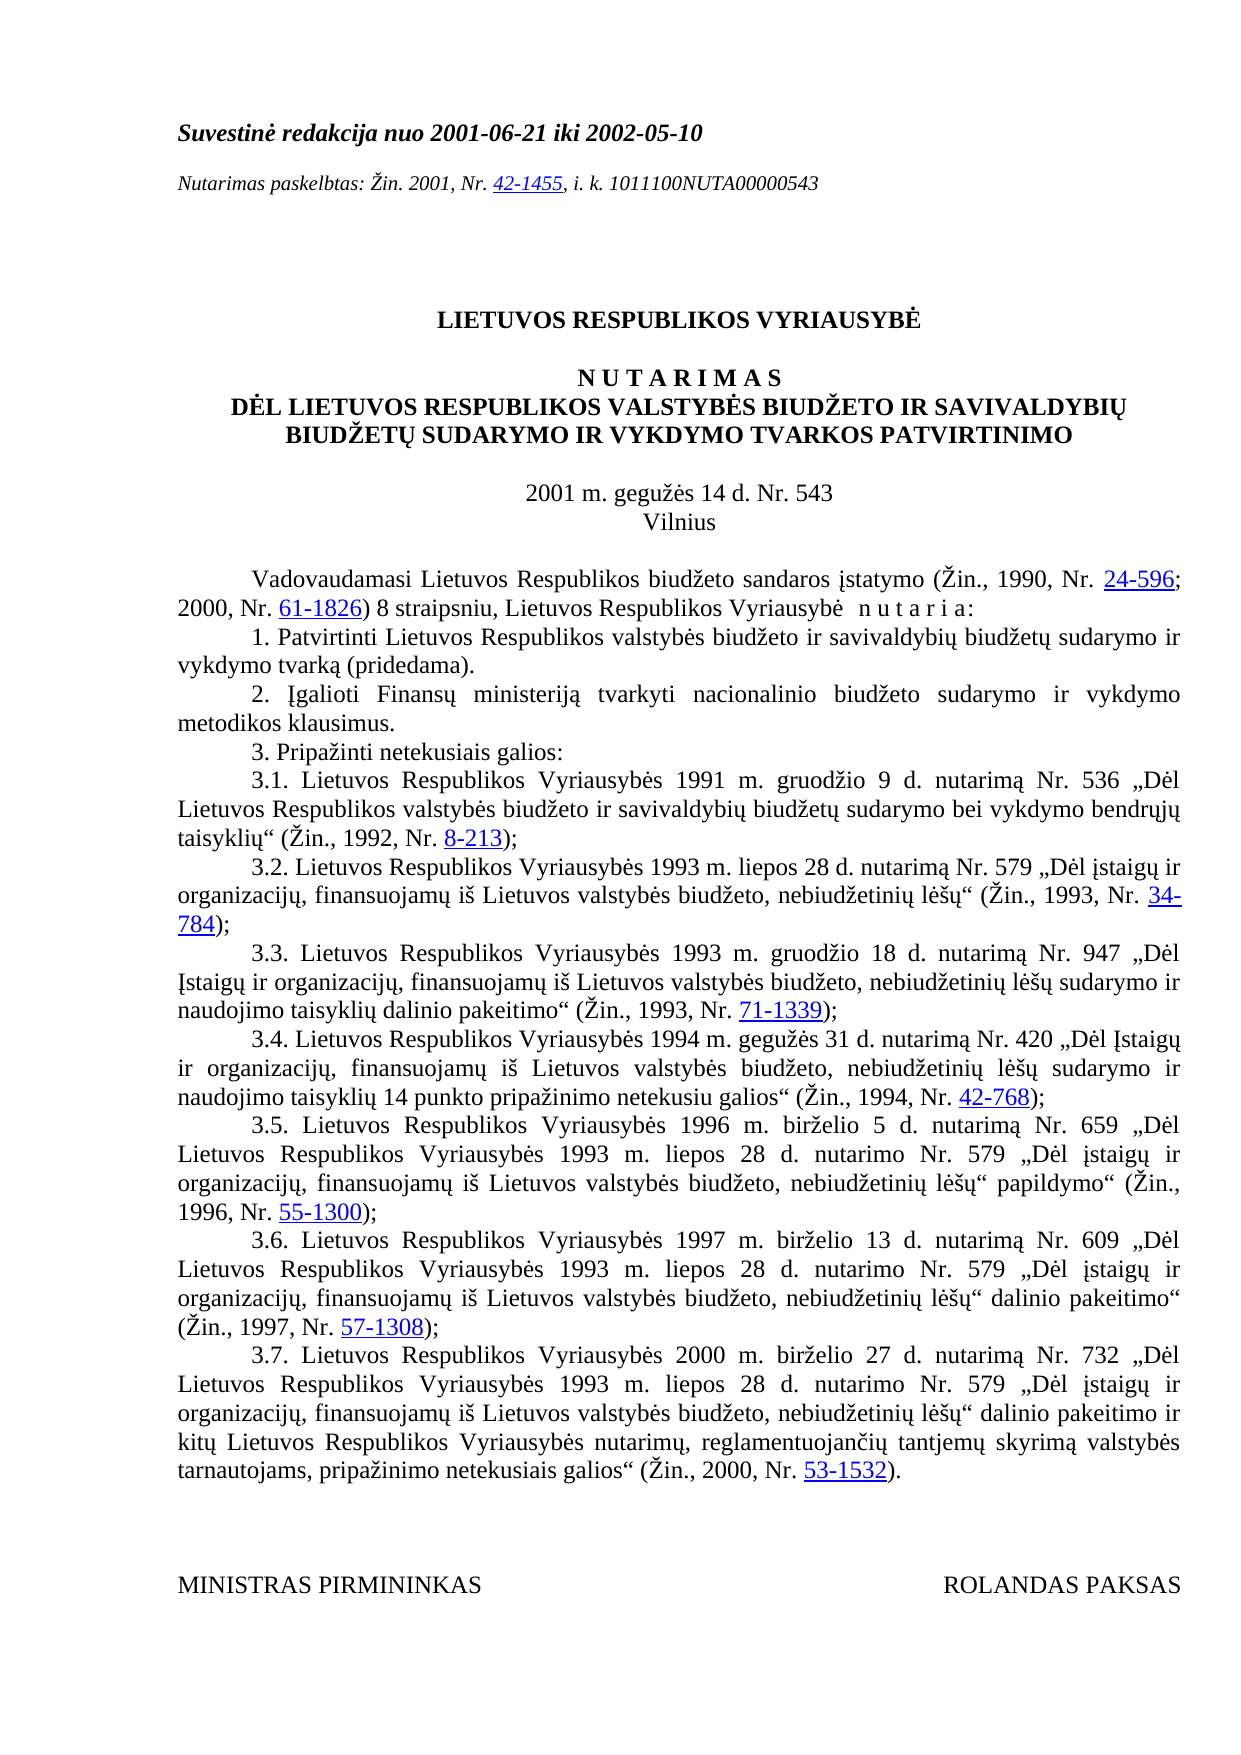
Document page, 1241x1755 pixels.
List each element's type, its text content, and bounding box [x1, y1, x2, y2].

text 2. Įgalioti Finansų ministeriją tvarkyti nacionalinio biudžeto sudarymo ir vykdymo metodikos klausimus. [177, 679, 1181, 737]
text 3.5. Lietuvos Respublikos Vyriausybės 1996 m. birželio 5 d. nutarimą Nr. 659 „Dėl Lietuvos Respublikos Vyriausybės 1993 m. liepos 28 d. nutarimo Nr. 579 „Dėl įstaigų ir organizacijų, finansuojamų iš Lietuvos valstybės biudžeto, nebiudžetinių lėšų“ papildymo“ (Žin., 1996, Nr. 55-1300); [177, 1110, 1181, 1225]
text 3.6. Lietuvos Respublikos Vyriausybės 1997 m. birželio 13 d. nutarimą Nr. 609 „Dėl Lietuvos Respublikos Vyriausybės 1993 m. liepos 28 d. nutarimo Nr. 579 „Dėl įstaigų ir organizacijų, finansuojamų iš Lietuvos valstybės biudžeto, nebiudžetinių lėšų“ dalinio pakeitimo“ (Žin., 1997, Nr. 57-1308); [177, 1225, 1181, 1340]
text 1. Patvirtinti Lietuvos Respublikos valstybės biudžeto ir savivaldybių biudžetų sudarymo ir vykdymo tvarką (pridedama). [177, 622, 1181, 679]
text 3. Pripažinti netekusiais galios: [177, 737, 1181, 765]
text 3.7. Lietuvos Respublikos Vyriausybės 2000 m. birželio 27 d. nutarimą Nr. 732 „Dėl Lietuvos Respublikos Vyriausybės 1993 m. liepos 28 d. nutarimo Nr. 579 „Dėl įstaigų ir organizacijų, finansuojamų iš Lietuvos valstybės biudžeto, nebiudžetinių lėšų“ dalinio pakeitimo ir kitų Lietuvos Respublikos Vyriausybės nutarimų, reglamentuojančių tantjemų skyrimą valstybės tarnautojams, pripažinimo netekusiais galios“ (Žin., 2000, Nr. 53-1532). [177, 1340, 1181, 1484]
text Nutarimas paskelbtas: Žin. 2001, Nr. 42-1455, i. k. 1011100NUTA00000543 [177, 171, 1181, 195]
text Vadovaudamasi Lietuvos Respublikos biudžeto sandaros įstatymo (Žin., 1990, Nr. 24-596; 2000, Nr. 61-1826) 8 straipsniu, Lietuvos Respublikos Vyriausybė nutaria: [177, 564, 1181, 622]
text Ministras Pirmininkas Rolandas Paksas [177, 1570, 1181, 1599]
text DĖL LIETUVOS RESPUBLIKOS VALSTYBĖS BIUDŽETO IR SAVIVALDYBIŲ BIUDŽETŲ SUDARYMO IR VYKDYMO TVARKOS PATVIRTINIMO [177, 392, 1181, 449]
text Suvestinė redakcija nuo 2001-06-21 iki 2002-05-10 [177, 118, 1181, 147]
text 3.1. Lietuvos Respublikos Vyriausybės 1991 m. gruodžio 9 d. nutarimą Nr. 536 „Dėl Lietuvos Respublikos valstybės biudžeto ir savivaldybių biudžetų sudarymo bei vykdymo bendrųjų taisyklių“ (Žin., 1992, Nr. 8-213); [177, 765, 1181, 852]
text 3.2. Lietuvos Respublikos Vyriausybės 1993 m. liepos 28 d. nutarimą Nr. 579 „Dėl įstaigų ir organizacijų, finansuojamų iš Lietuvos valstybės biudžeto, nebiudžetinių lėšų“ (Žin., 1993, Nr. 34-784); [177, 852, 1181, 938]
text LIETUVOS RESPUBLIKOS VYRIAUSYBĖ [177, 305, 1181, 334]
text 3.4. Lietuvos Respublikos Vyriausybės 1994 m. gegužės 31 d. nutarimą Nr. 420 „Dėl Įstaigų ir organizacijų, finansuojamų iš Lietuvos valstybės biudžeto, nebiudžetinių lėšų sudarymo ir naudojimo taisyklių 14 punkto pripažinimo netekusiu galios“ (Žin., 1994, Nr. 42-768); [177, 1024, 1181, 1110]
text N U T A R I M A S [177, 363, 1181, 392]
text 3.3. Lietuvos Respublikos Vyriausybės 1993 m. gruodžio 18 d. nutarimą Nr. 947 „Dėl Įstaigų ir organizacijų, finansuojamų iš Lietuvos valstybės biudžeto, nebiudžetinių lėšų sudarymo ir naudojimo taisyklių dalinio pakeitimo“ (Žin., 1993, Nr. 71-1339); [177, 938, 1181, 1024]
text 2001 m. gegužės 14 d. Nr. 543 [177, 478, 1181, 507]
text Vilnius [177, 507, 1181, 535]
